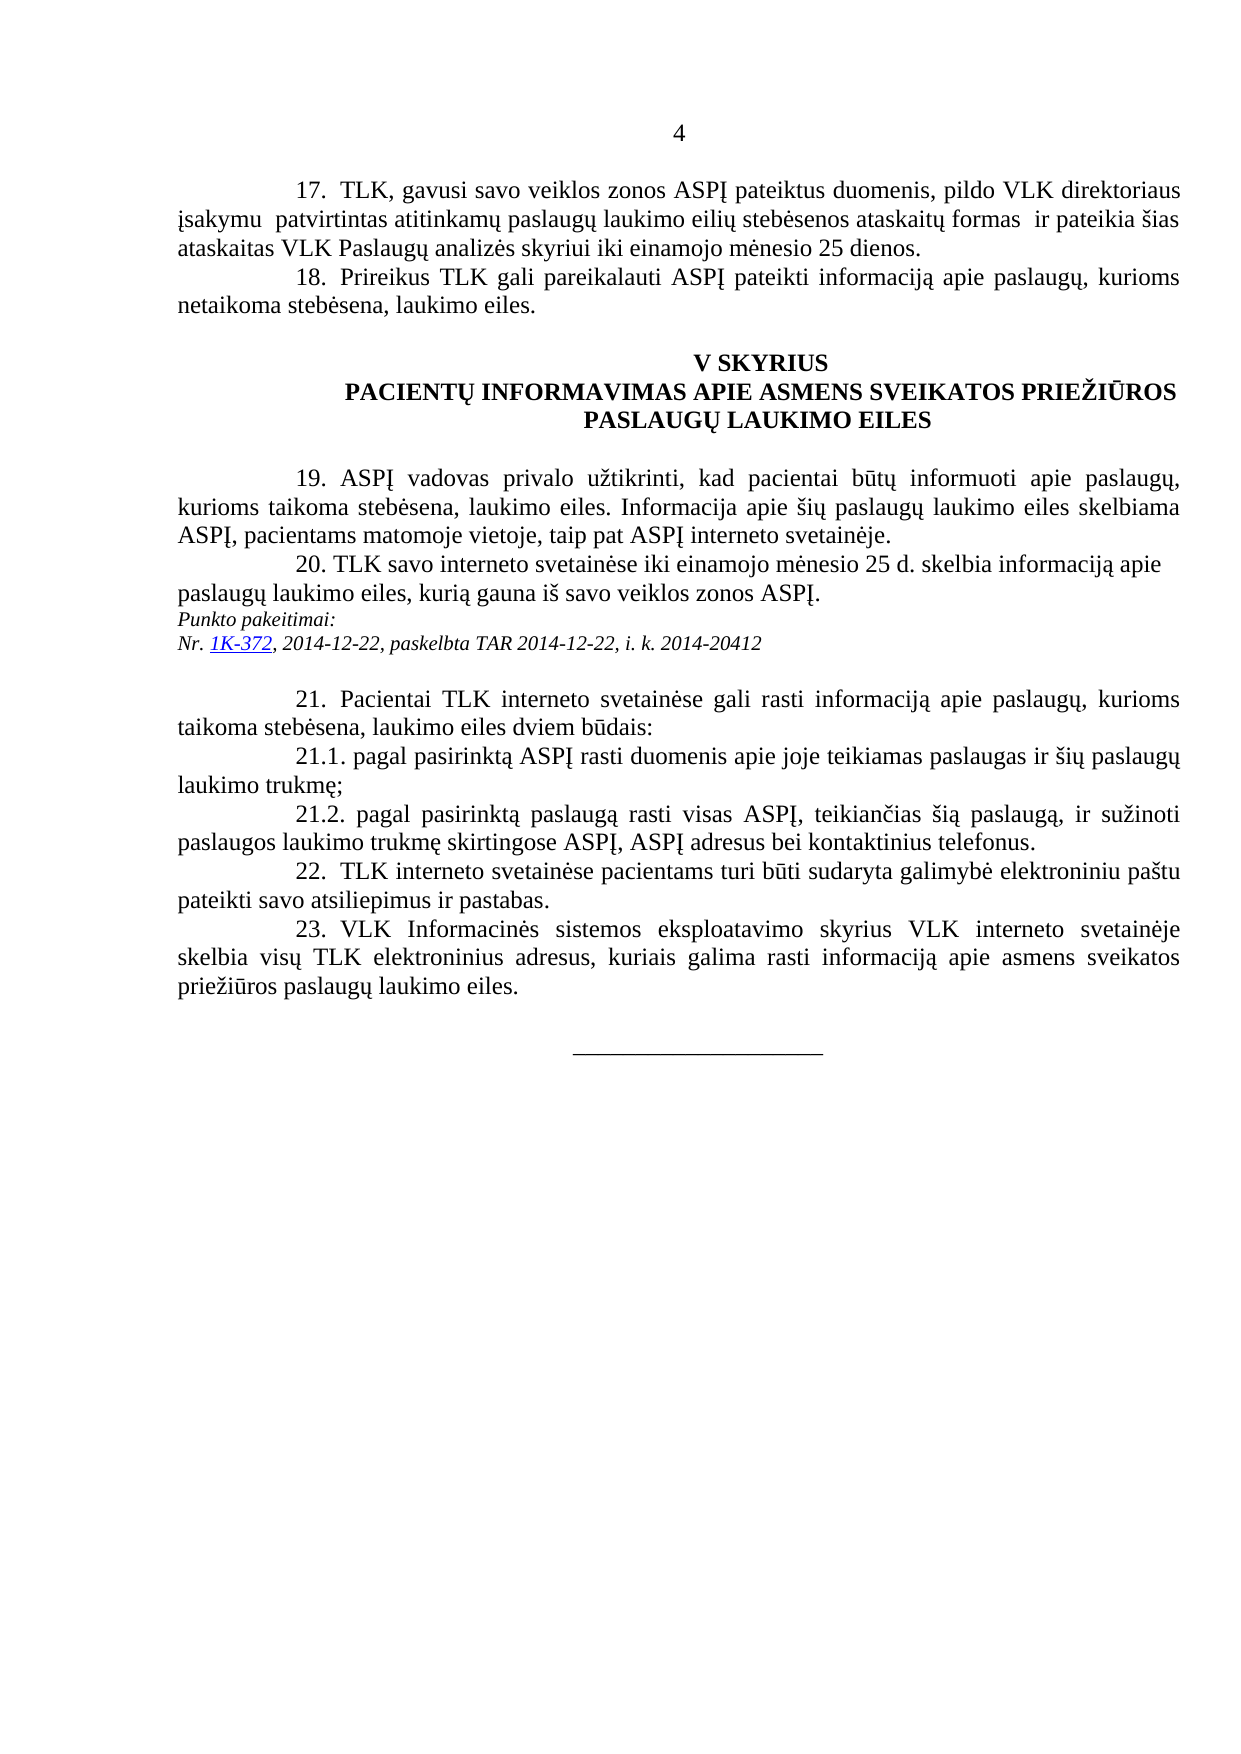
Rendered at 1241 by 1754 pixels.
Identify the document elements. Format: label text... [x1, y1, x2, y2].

text 21.1 . pagal pasirinktą ASPĮ rasti duomenis apie joje teikiamas paslaugas ir šių paslaugų laukimo trukmę; [177, 741, 1181, 799]
text PACIENTŲ INFORMAVIMAS APIE ASMENS SVEIKATOS PRIEŽIŪROS PASLAUGŲ LAUKIMO EILES [340, 377, 1181, 434]
text Nr. 1K-372, 2014-12-22, paskelbta TAR 2014-12-22, i. k. 2014-20412 [177, 631, 1181, 655]
text 21.2. pagal pasirinktą paslaugą rasti visas ASPĮ, teikiančias šią paslaugą, ir sužinoti paslaugos laukimo trukmę skirtingose ASPĮ, ASPĮ adresus bei kontaktinius telefonus. [177, 799, 1181, 856]
text 21. Pacientai TLK interneto svetainėse gali rasti informaciją apie paslaugų, kurioms taikoma stebėsena, laukimo eiles dviem būdais: [177, 684, 1181, 741]
text Punkto pakeitimai: [177, 607, 1181, 631]
text 18. Prireikus TLK gali pareikalauti ASPĮ pateikti informaciją apie paslaugų, kurioms netaikoma stebėsena, laukimo eiles. [177, 262, 1181, 319]
text 23. VLK Informacinės sistemos eksploatavimo skyrius VLK interneto svetainėje skelbia visų TLK elektroninius adresus, kuriais galima rasti informaciją apie asmens sveikatos priežiūros paslaugų laukimo eiles. [177, 914, 1181, 1000]
text 22. TLK interneto svetainėse pacientams turi būti sudaryta galimybė elektroniniu paštu pateikti savo atsiliepimus ir pastabas. [177, 856, 1181, 914]
text 19. ASPĮ vadovas privalo užtikrinti, kad pacientai būtų informuoti apie paslaugų, kurioms taikoma stebėsena, laukimo eiles. Informacija apie šių paslaugų laukimo eiles skelbiama ASPĮ, pacientams matomoje vietoje, taip pat ASPĮ interneto svetainėje. [177, 463, 1181, 549]
text 20. TLK savo interneto svetainėse iki einamojo mėnesio 25 d. skelbia informaciją apie paslaugų laukimo eiles, kurią gauna iš savo veiklos zonos ASPĮ. [177, 549, 1181, 607]
text 17. TLK, gavusi savo veiklos zonos ASPĮ pateiktus duomenis, pildo VLK direktoriaus įsakymu patvirtintas atitinkamų paslaugų laukimo eilių stebėsenos ataskaitų formas ir pateikia šias ataskaitas VLK Paslaugų analizės skyriui iki einamojo mėnesio 25 dienos. [177, 176, 1181, 262]
text ____________________ [215, 1029, 1181, 1057]
text V SKYRIUS [340, 348, 1181, 377]
